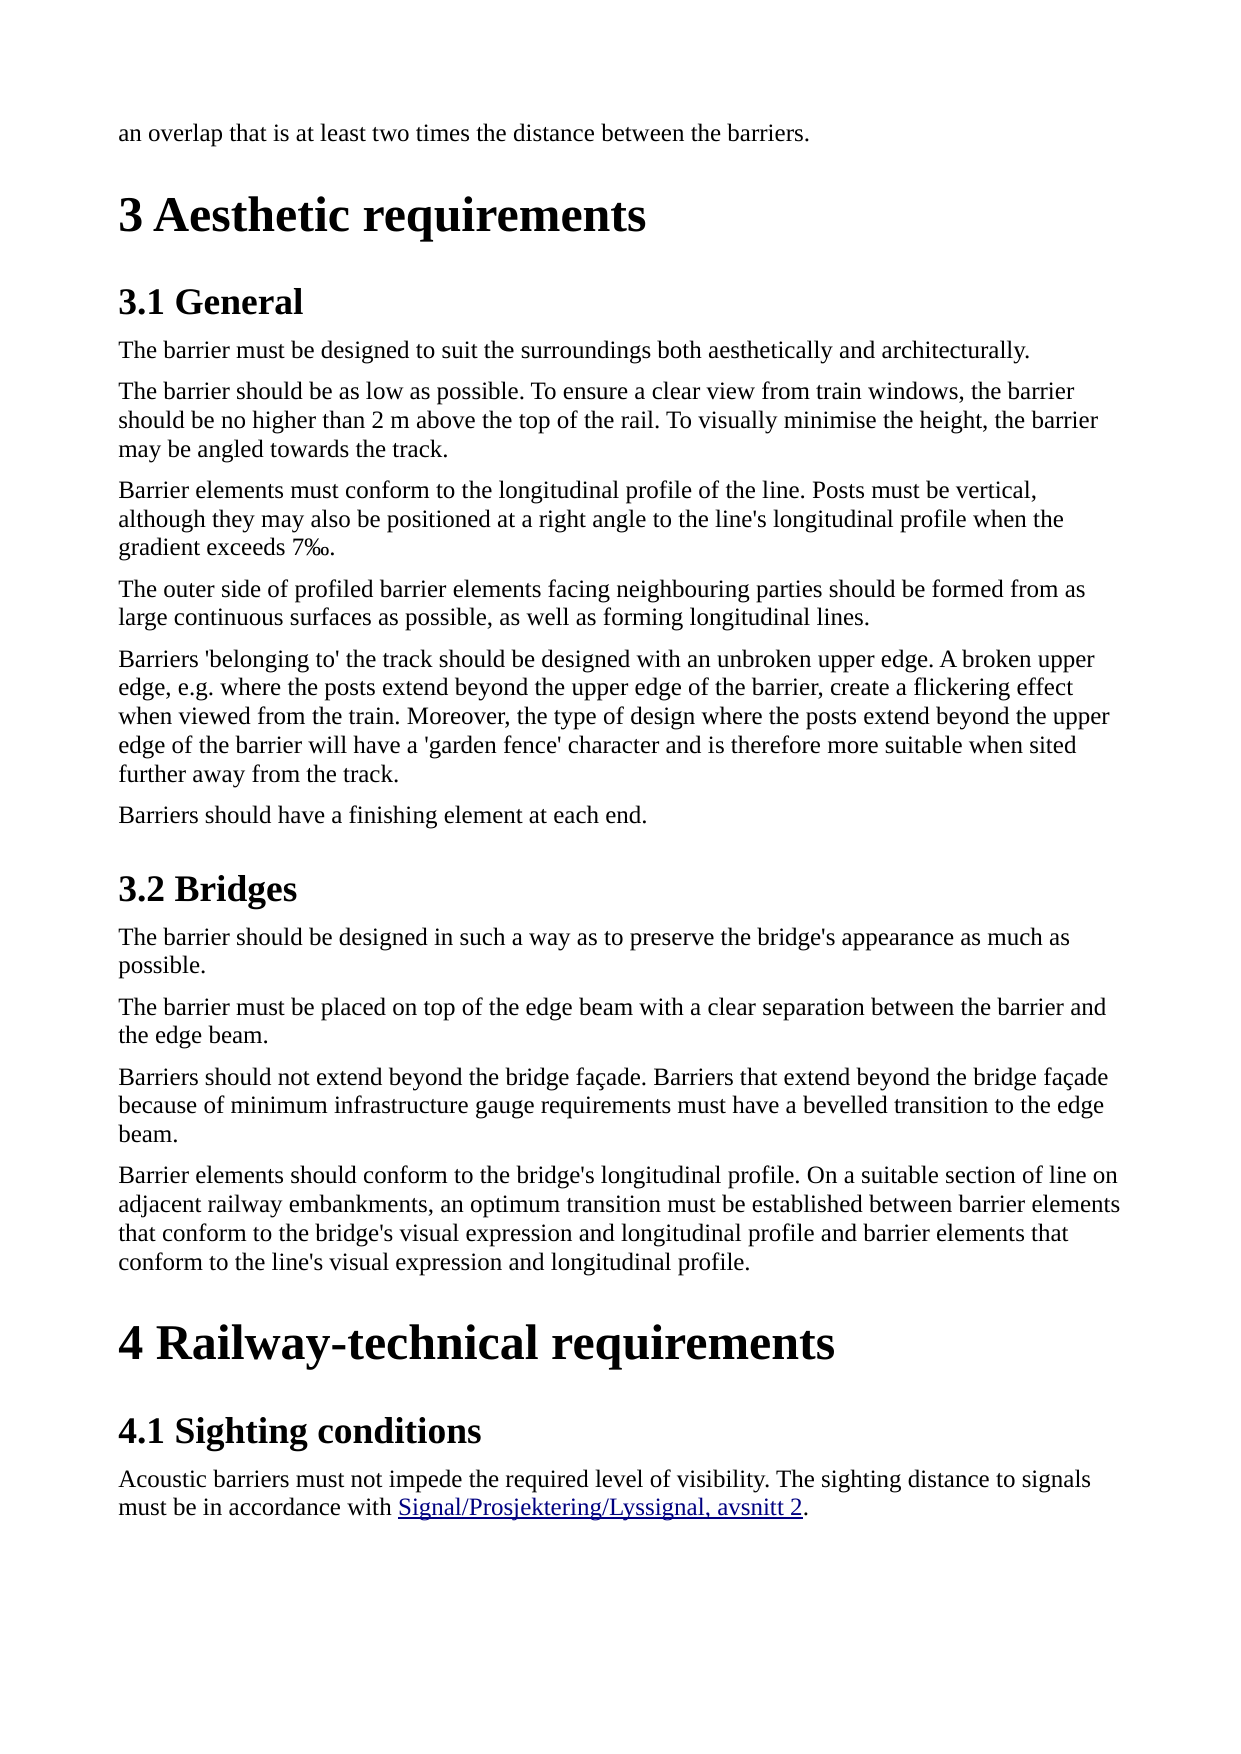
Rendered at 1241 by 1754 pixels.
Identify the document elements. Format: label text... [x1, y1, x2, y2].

text Barrier elements must conform to the longitudinal profile of the line. Posts must be vertical, although they may also be positioned at a right angle to the line's longitudinal profile when the gradient exceeds 7‰. [118, 475, 1122, 561]
text Barrier elements should conform to the bridge's longitudinal profile. On a suitable section of line on adjacent railway embankments, an optimum transition must be established between barrier elements that conform to the bridge's visual expression and longitudinal profile and barrier elements that conform to the line's visual expression and longitudinal profile. [118, 1161, 1122, 1276]
text Barriers 'belonging to' the track should be designed with an unbroken upper edge. A broken upper edge, e.g. where the posts extend beyond the upper edge of the barrier, create a flickering effect when viewed from the train. Moreover, the type of design where the posts extend beyond the upper edge of the barrier will have a 'garden fence' character and is therefore more suitable when sited further away from the track. [118, 644, 1122, 787]
text Acoustic barriers must not impede the required level of visibility. The sighting distance to signals must be in accordance with Signal/Prosjektering/Lyssignal, avsnitt 2. [118, 1464, 1122, 1521]
text The barrier must be designed to suit the surroundings both aesthetically and architecturally. [118, 335, 1122, 364]
subtitle 3.2 Bridges [118, 866, 1122, 909]
text The barrier must be placed on top of the edge beam with a clear separation between the barrier and the edge beam. [118, 992, 1122, 1049]
text The outer side of profiled barrier elements facing neighbouring parties should be formed from as large continuous surfaces as possible, as well as forming longitudinal lines. [118, 574, 1122, 631]
text Barriers should have a finishing element at each end. [118, 800, 1122, 829]
text an overlap that is at least two times the distance between the barriers. [118, 118, 1122, 147]
subtitle 4 Railway-technical requirements [118, 1313, 1122, 1371]
text The barrier should be as low as possible. To ensure a clear view from train windows, the barrier should be no higher than 2 m above the top of the rail. To visually minimise the height, the barrier may be angled towards the track. [118, 376, 1122, 462]
text The barrier should be designed in such a way as to preserve the bridge's appearance as much as possible. [118, 922, 1122, 979]
subtitle 3 Aesthetic requirements [118, 184, 1122, 242]
subtitle 3.1 General [118, 279, 1122, 322]
subtitle 4.1 Sighting conditions [118, 1408, 1122, 1451]
text Barriers should not extend beyond the bridge façade. Barriers that extend beyond the bridge façade because of minimum infrastructure gauge requirements must have a bevelled transition to the edge beam. [118, 1062, 1122, 1148]
